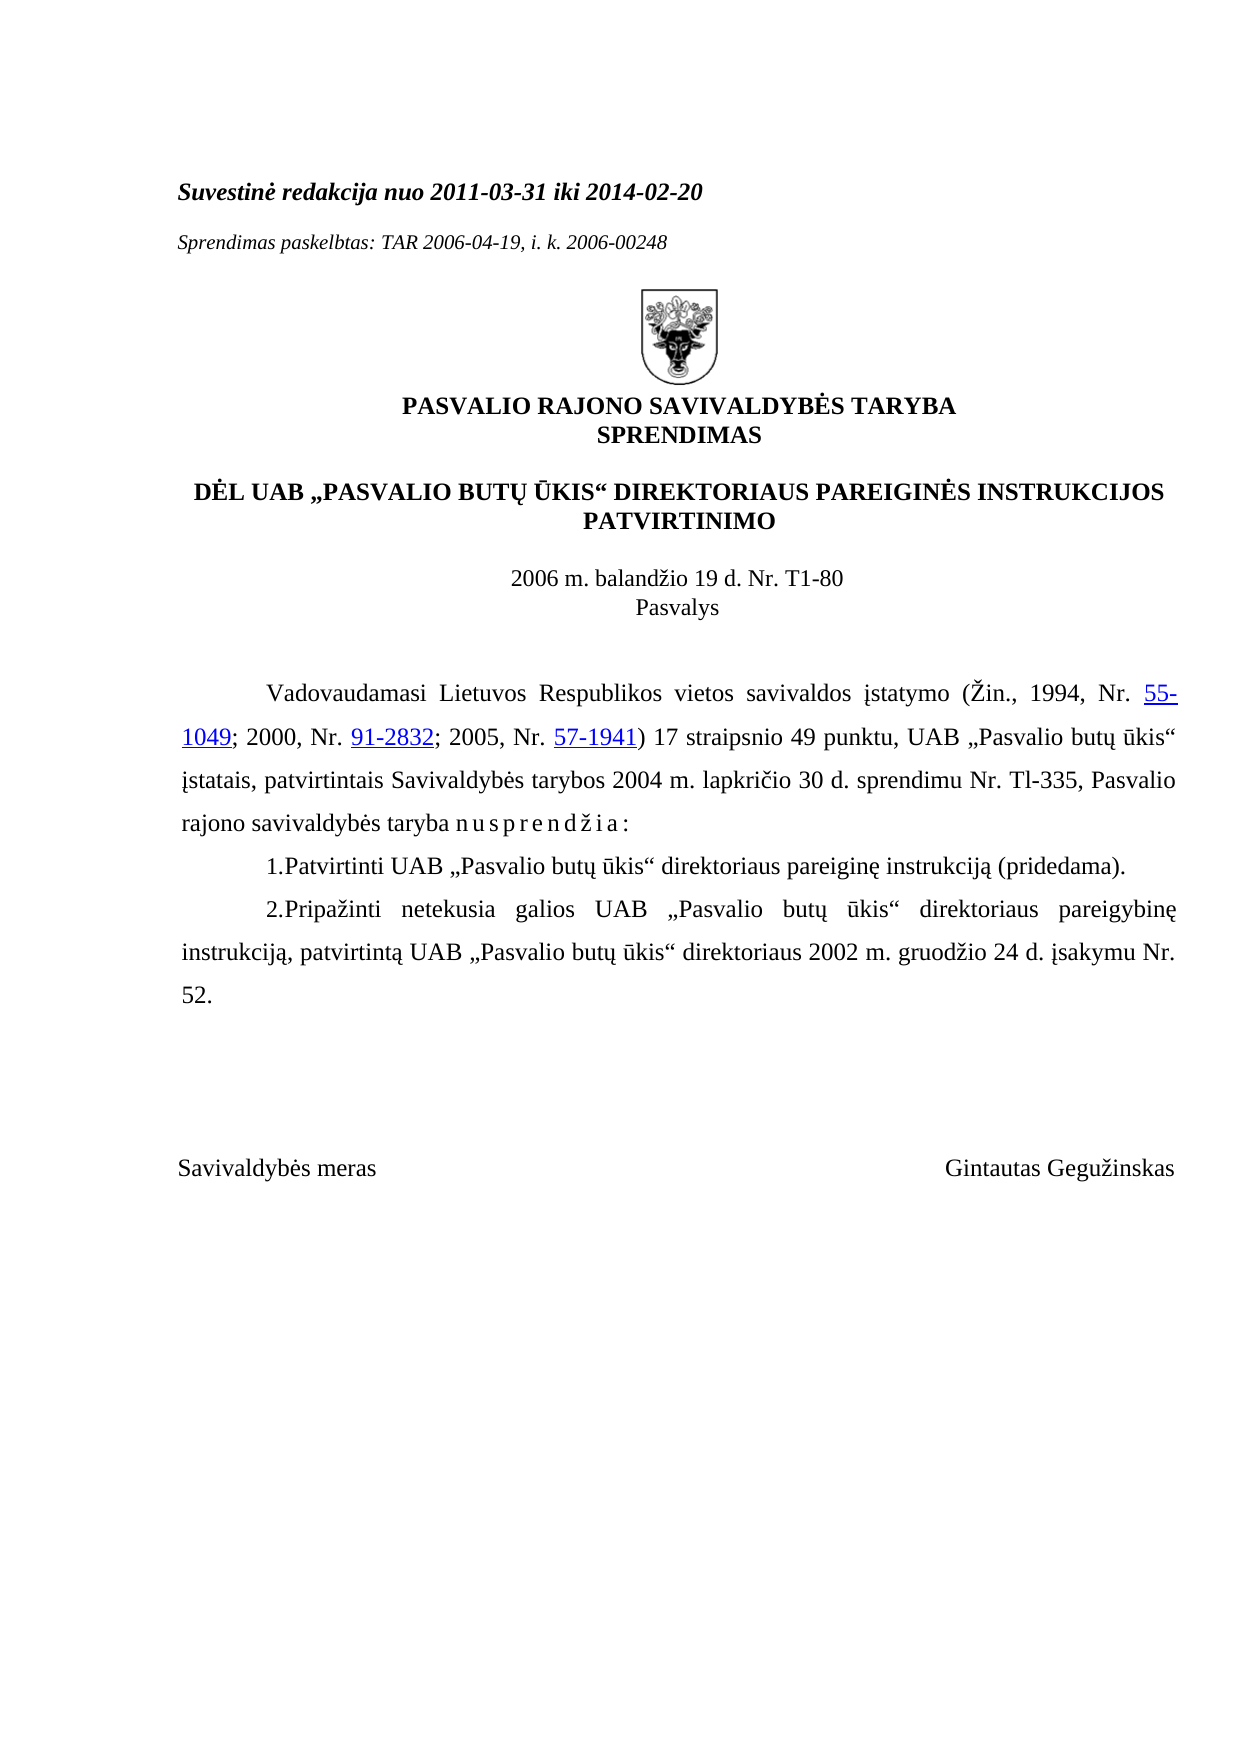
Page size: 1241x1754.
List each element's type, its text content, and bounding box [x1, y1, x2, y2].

text Savivaldybės meras Gintautas Gegužinskas [177, 1153, 1177, 1182]
text SPRENDIMAS [177, 420, 1181, 449]
text Sprendimas paskelbtas: TAR 2006-04-19, i. k. 2006-00248 [177, 230, 1181, 254]
text PATVIRTINIMO [177, 506, 1181, 535]
text Vadovaudamasi Lietuvos Respublikos vietos savivaldos įstatymo (Žin., 1994, Nr. 55-1049; 2000, Nr. 91-2832; 2005, Nr. 57-1941) 17 straipsnio 49 punktu, UAB „Pasvalio butų ūkis“ įstatais, patvirtintais Savivaldybės tarybos 2004 m. lapkričio 30 d. sprendimu Nr. Tl-335, Pasvalio rajono savivaldybės taryba nusprendžia: [181, 678, 1177, 837]
text Pasvalys [177, 592, 1177, 621]
text 2006 m. balandžio 19 d. Nr. T1-80 [177, 564, 1177, 592]
text 2. Pripažinti netekusia galios UAB „Pasvalio butų ūkis“ direktoriaus pareigybinę instrukciją, patvirtintą UAB „Pasvalio butų ūkis“ direktoriaus 2002 m. gruodžio 24 d. įsakymu Nr. 52. [181, 894, 1177, 1009]
text PASVALIO RAJONO SAVIVALDYBĖS TARYBA [177, 391, 1181, 420]
text 1. Patvirtinti UAB „Pasvalio butų ūkis“ direktoriaus pareiginę instrukciją (pridedama). [181, 851, 1181, 880]
text Suvestinė redakcija nuo 2011-03-31 iki 2014-02-20 [177, 177, 1181, 206]
text DĖL UAB „PASVALIO BUTŲ ŪKIS“ DIREKTORIAUS PAREIGINĖS INSTRUKCIJOS [177, 477, 1181, 506]
